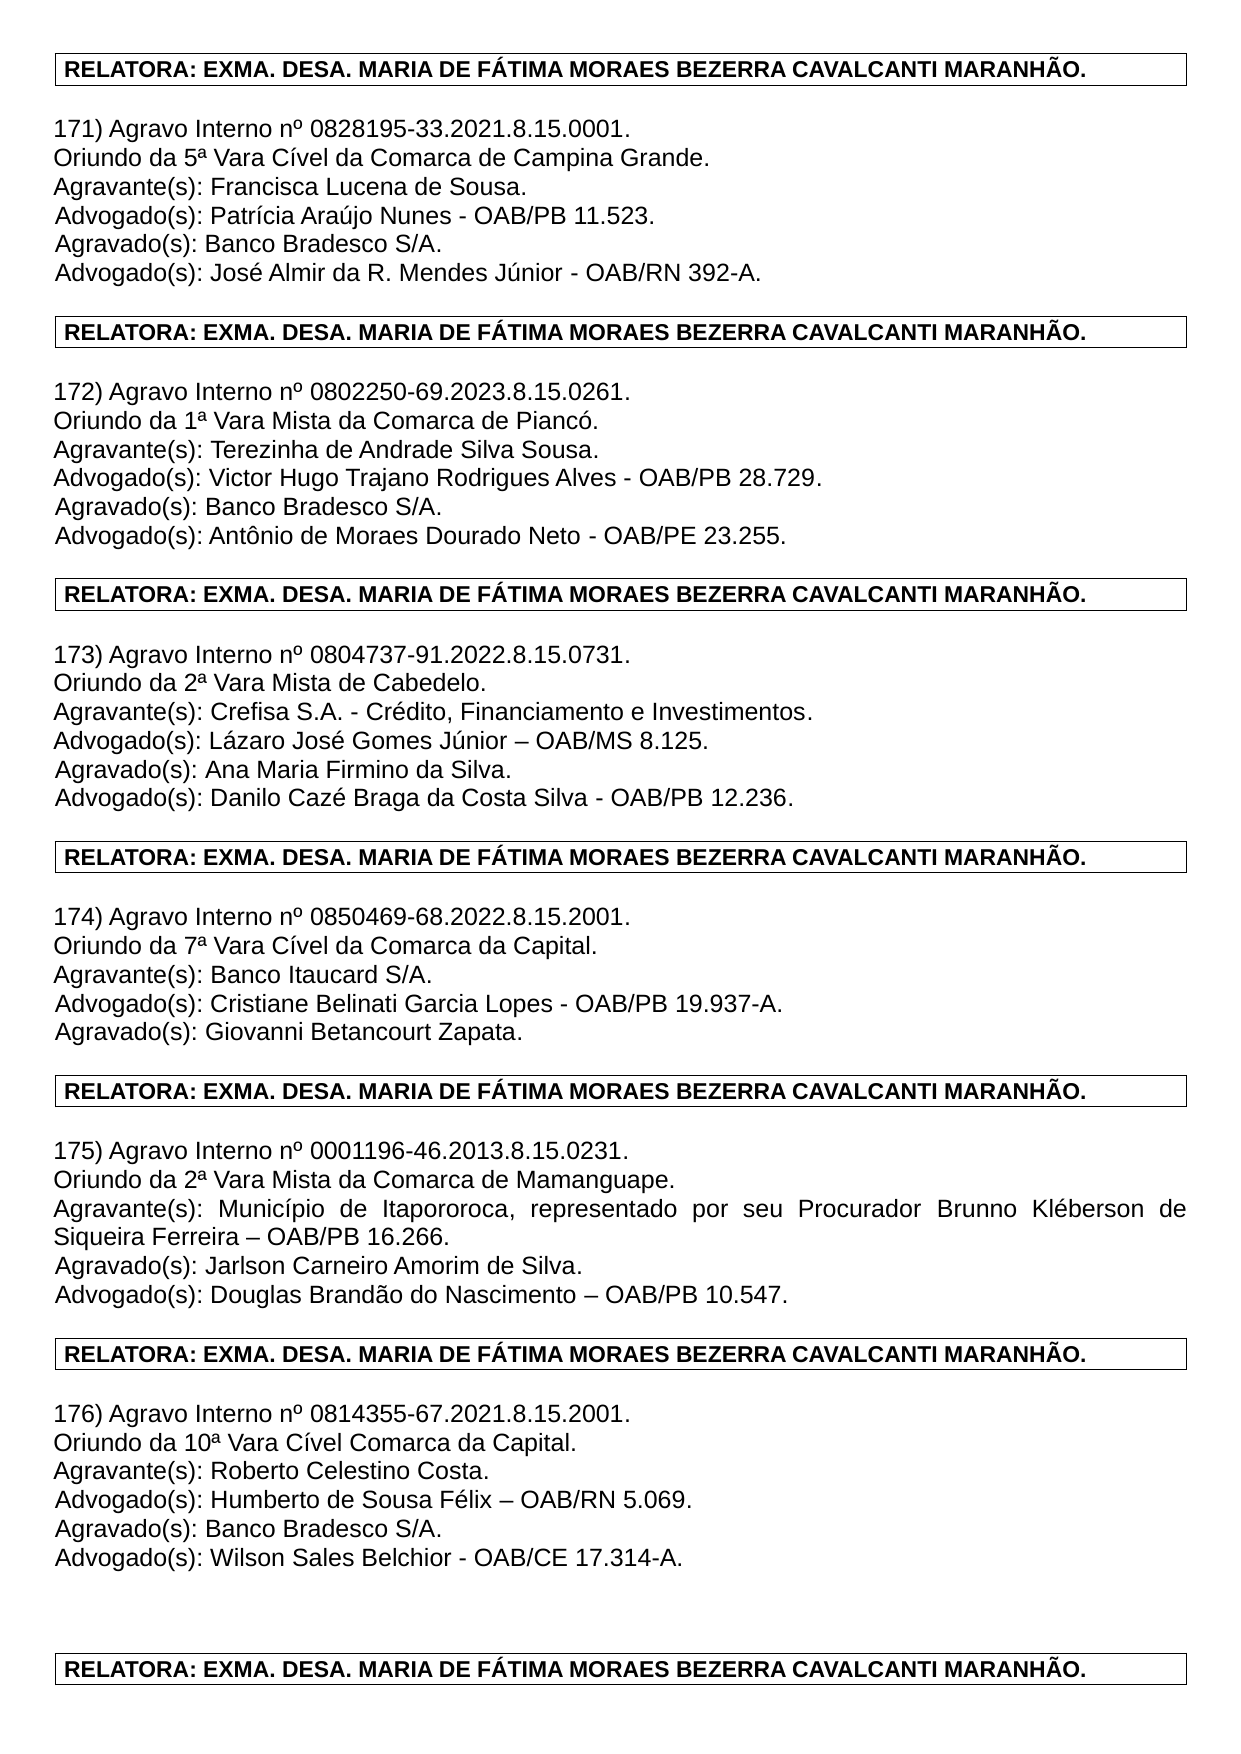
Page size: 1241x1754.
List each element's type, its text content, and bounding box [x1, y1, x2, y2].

text Advogado(s): José Almir da R. Mendes Júnior - OAB/RN 392-A. [54, 258, 1187, 287]
text 174) Agravo Interno nº 0850469-68.2022.8.15.2001. [53, 902, 1187, 931]
text Advogado(s): Patrícia Araújo Nunes - OAB/PB 11.523. [54, 201, 1187, 229]
text Agravante(s): Banco Itaucard S/A. [53, 960, 1187, 988]
text Oriundo da 2ª Vara Mista da Comarca de Mamanguape. [53, 1165, 1187, 1194]
text RELATORA: EXMA. DESA. MARIA DE FÁTIMA MORAES BEZERRA CAVALCANTI MARANHÃO. [56, 1339, 1186, 1369]
text Advogado(s): Antônio de Moraes Dourado Neto - OAB/PE 23.255. [54, 521, 1187, 549]
text Agravado(s): Banco Bradesco S/A. [54, 229, 1187, 258]
text RELATORA: EXMA. DESA. MARIA DE FÁTIMA MORAES BEZERRA CAVALCANTI MARANHÃO. [56, 842, 1186, 872]
text Advogado(s): Lázaro José Gomes Júnior – OAB/MS 8.125. [53, 726, 1187, 755]
text Advogado(s): Wilson Sales Belchior - OAB/CE 17.314-A. [54, 1542, 1187, 1571]
text 172) Agravo Interno nº 0802250-69.2023.8.15.0261. [53, 377, 1187, 406]
text Oriundo da 5ª Vara Cível da Comarca de Campina Grande. [53, 143, 1187, 172]
text Oriundo da 2ª Vara Mista de Cabedelo. [53, 668, 1187, 697]
text Agravante(s): Município de Itapororoca, representado por seu Procurador Brunno Kléberson de Siqueira Ferreira – OAB/PB 16.266. [53, 1194, 1187, 1251]
text RELATORA: EXMA. DESA. MARIA DE FÁTIMA MORAES BEZERRA CAVALCANTI MARANHÃO. [56, 1076, 1186, 1106]
text Agravado(s): Banco Bradesco S/A. [54, 1514, 1187, 1542]
text 173) Agravo Interno nº 0804737-91.2022.8.15.0731. [53, 640, 1187, 668]
text Oriundo da 1ª Vara Mista da Comarca de Piancó. [53, 406, 1187, 434]
text RELATORA: EXMA. DESA. MARIA DE FÁTIMA MORAES BEZERRA CAVALCANTI MARANHÃO. [56, 579, 1186, 610]
text Agravado(s): Giovanni Betancourt Zapata. [54, 1017, 1187, 1046]
text Agravante(s): Francisca Lucena de Sousa. [53, 172, 1187, 201]
text 175) Agravo Interno nº 0001196-46.2013.8.15.0231. [53, 1136, 1187, 1165]
text Agravante(s): Terezinha de Andrade Silva Sousa. [53, 434, 1187, 463]
text Oriundo da 7ª Vara Cível da Comarca da Capital. [53, 931, 1187, 960]
text Agravante(s): Roberto Celestino Costa. [53, 1456, 1187, 1485]
text Advogado(s): Cristiane Belinati Garcia Lopes - OAB/PB 19.937-A. [54, 988, 1187, 1017]
text 176) Agravo Interno nº 0814355-67.2021.8.15.2001. [53, 1399, 1187, 1427]
text Advogado(s): Victor Hugo Trajano Rodrigues Alves - OAB/PB 28.729. [53, 463, 1187, 492]
text RELATORA: EXMA. DESA. MARIA DE FÁTIMA MORAES BEZERRA CAVALCANTI MARANHÃO. [56, 317, 1186, 347]
text Advogado(s): Douglas Brandão do Nascimento – OAB/PB 10.547. [54, 1280, 1187, 1309]
text Advogado(s): Humberto de Sousa Félix – OAB/RN 5.069. [54, 1485, 1187, 1514]
text Agravado(s): Ana Maria Firmino da Silva. [54, 755, 1187, 783]
text Agravado(s): Banco Bradesco S/A. [54, 492, 1187, 521]
text Agravado(s): Jarlson Carneiro Amorim de Silva. [54, 1251, 1187, 1280]
text RELATORA: EXMA. DESA. MARIA DE FÁTIMA MORAES BEZERRA CAVALCANTI MARANHÃO. [56, 54, 1186, 85]
text 171) Agravo Interno nº 0828195-33.2021.8.15.0001. [53, 114, 1187, 143]
text RELATORA: EXMA. DESA. MARIA DE FÁTIMA MORAES BEZERRA CAVALCANTI MARANHÃO. [56, 1654, 1186, 1684]
text Oriundo da 10ª Vara Cível Comarca da Capital. [53, 1427, 1187, 1456]
text Agravante(s): Crefisa S.A. - Crédito, Financiamento e Investimentos. [53, 697, 1187, 726]
text Advogado(s): Danilo Cazé Braga da Costa Silva - OAB/PB 12.236. [54, 783, 1187, 812]
